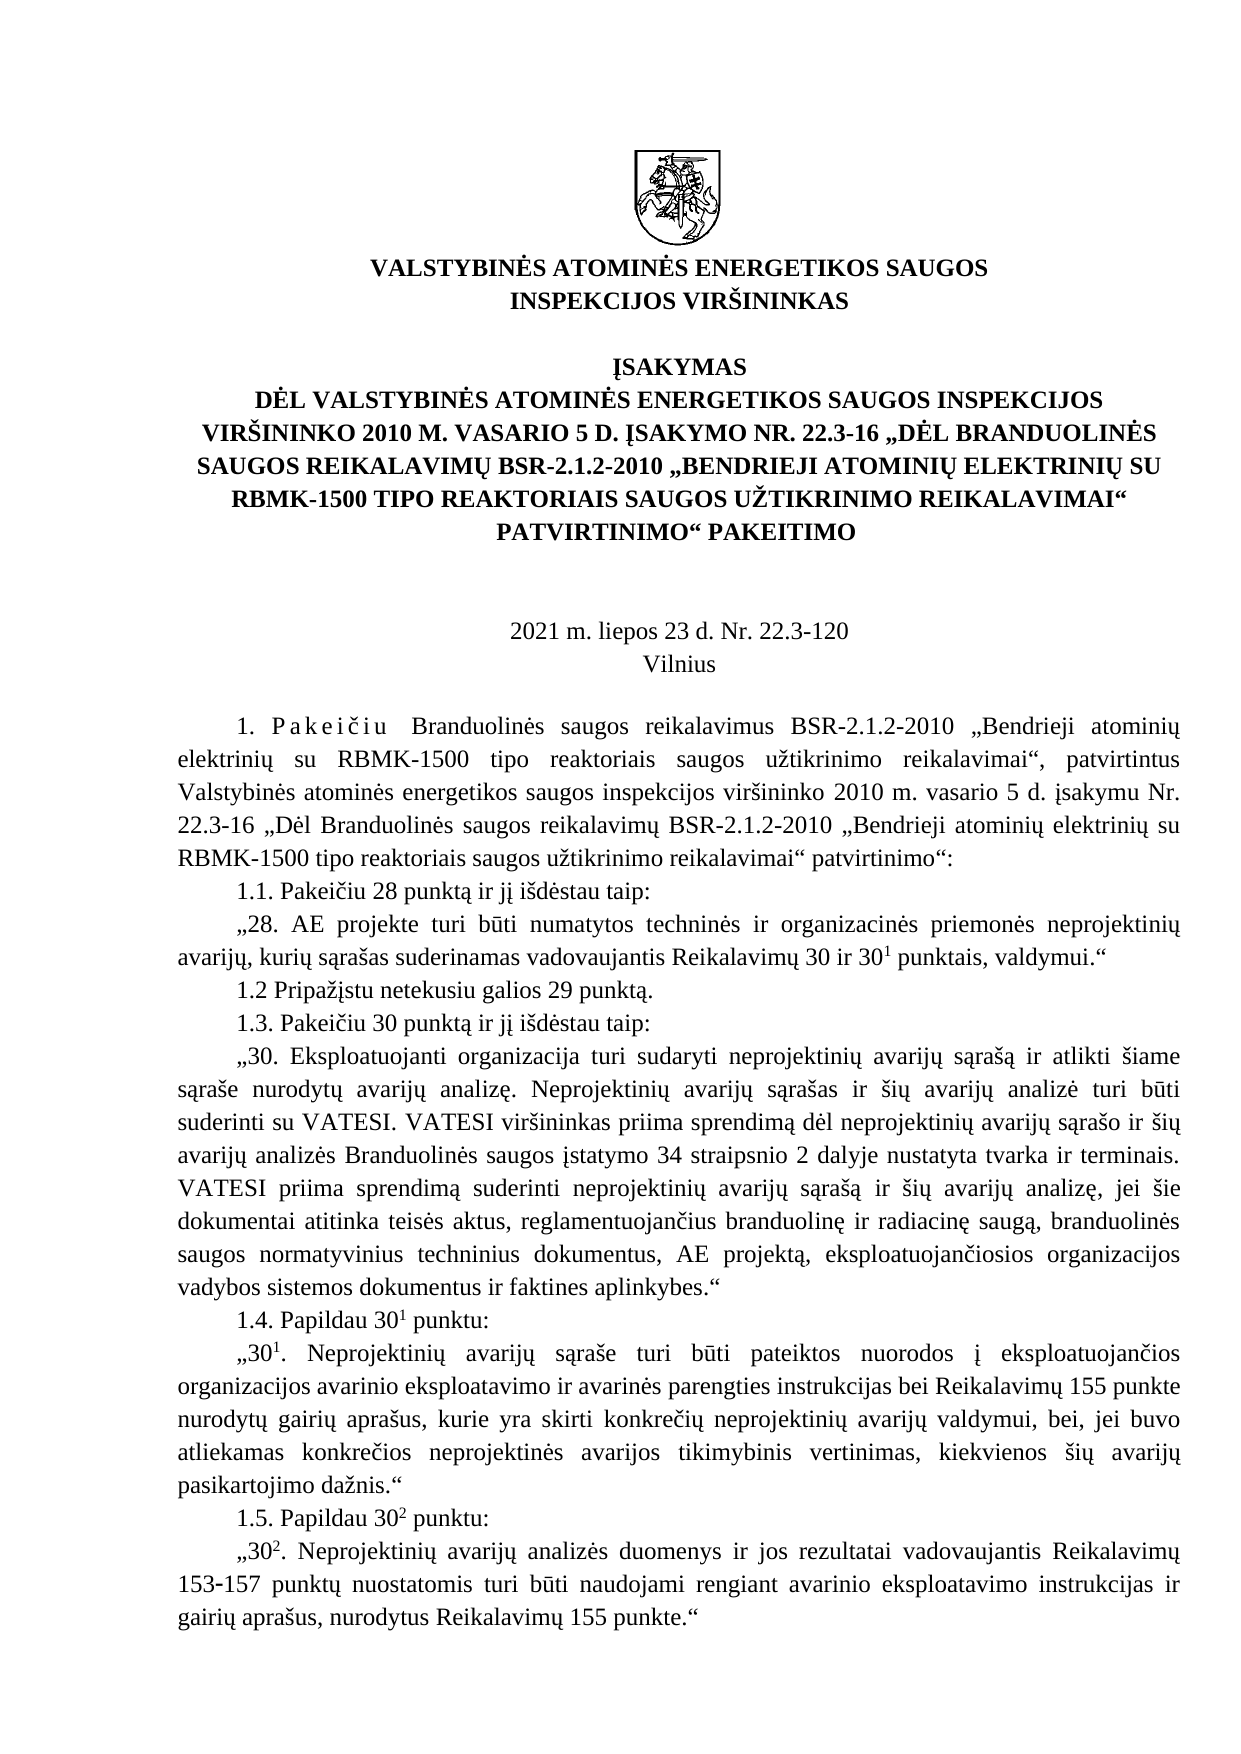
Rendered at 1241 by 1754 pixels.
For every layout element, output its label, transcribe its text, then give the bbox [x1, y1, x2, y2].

text 1.2 Pripažįstu netekusiu galios 29 punktą. [177, 975, 1181, 1004]
text „301. Neprojektinių avarijų sąraše turi būti pateiktos nuorodos į eksploatuojančios organizacijos avarinio eksploatavimo ir avarinės parengties instrukcijas bei Reikalavimų 155 punkte nurodytų gairių aprašus, kurie yra skirti konkrečių neprojektinių avarijų valdymui, bei, jei buvo atliekamas konkrečios neprojektinės avarijos tikimybinis vertinimas, kiekvienos šių avarijų pasikartojimo dažnis.“ [177, 1338, 1181, 1499]
text „30. Eksploatuojanti organizacija turi sudaryti neprojektinių avarijų sąrašą ir atlikti šiame sąraše nurodytų avarijų analizę. Neprojektinių avarijų sąrašas ir šių avarijų analizė turi būti suderinti su VATESI. VATESI viršininkas priima sprendimą dėl neprojektinių avarijų sąrašo ir šių avarijų analizės Branduolinės saugos įstatymo 34 straipsnio 2 dalyje nustatyta tvarka ir terminais. VATESI priima sprendimą suderinti neprojektinių avarijų sąrašą ir šių avarijų analizę, jei šie dokumentai atitinka teisės aktus, reglamentuojančius branduolinę ir radiacinę saugą, branduolinės saugos normatyvinius techninius dokumentus, AE projektą, eksploatuojančiosios organizacijos vadybos sistemos dokumentus ir faktines aplinkybes.“ [177, 1041, 1181, 1301]
text DĖL VALSTYBINĖS ATOMINĖS ENERGETIKOS SAUGOS INSPEKCIJOS VIRŠININKO 2010 m. vasario 5 d. įsakymo Nr. 22.3-16 „DĖL BRANDUOLINĖS SAUGOS REIKALAVIMŲ BSR-2.1.2-2010 „BENDRIEJI ATOMINIŲ ELEKTRINIŲ SU RBMK-1500 TIPO REAKTORIAIS SAUGOS UŽTIKRINIMO REIKALAVIMAI“ PATVIRTINIMO“ PAKEITIMO [177, 385, 1181, 546]
text VALSTYBINĖS ATOMINĖS ENERGETIKOS SAUGOS [177, 253, 1181, 281]
text „28. AE projekte turi būti numatytos techninės ir organizacinės priemonės neprojektinių avarijų, kurių sąrašas suderinamas vadovaujantis Reikalavimų 30 ir 301 punktais, valdymui.“ [177, 909, 1181, 971]
text 2021 m. liepos 23 d. Nr. 22.3-120 [177, 616, 1181, 645]
text 1. Pakeičiu Branduolinės saugos reikalavimus BSR-2.1.2-2010 „Bendrieji atominių elektrinių su RBMK-1500 tipo reaktoriais saugos užtikrinimo reikalavimai“, patvirtintus Valstybinės atominės energetikos saugos inspekcijos viršininko 2010 m. vasario 5 d. įsakymu Nr. 22.3-16 „Dėl Branduolinės saugos reikalavimų BSR-2.1.2-2010 „Bendrieji atominių elektrinių su RBMK-1500 tipo reaktoriais saugos užtikrinimo reikalavimai“ patvirtinimo“: [177, 711, 1181, 872]
text „302. Neprojektinių avarijų analizės duomenys ir jos rezultatai vadovaujantis Reikalavimų 153157 punktų nuostatomis turi būti naudojami rengiant avarinio eksploatavimo instrukcijas ir gairių aprašus, nurodytus Reikalavimų 155 punkte.“ [177, 1536, 1181, 1631]
text INSPEKCIJOS VIRŠININKAS [177, 286, 1181, 314]
text 1.5. Papildau 302 punktu: [177, 1503, 1181, 1532]
text Vilnius [177, 649, 1181, 678]
text 1.3. Pakeičiu 30 punktą ir jį išdėstau taip: [177, 1008, 1181, 1037]
text ĮSAKYMAS [177, 352, 1181, 381]
text 1.1. Pakeičiu 28 punktą ir jį išdėstau taip: [177, 876, 1181, 904]
text 1.4. Papildau 301 punktu: [177, 1305, 1181, 1334]
